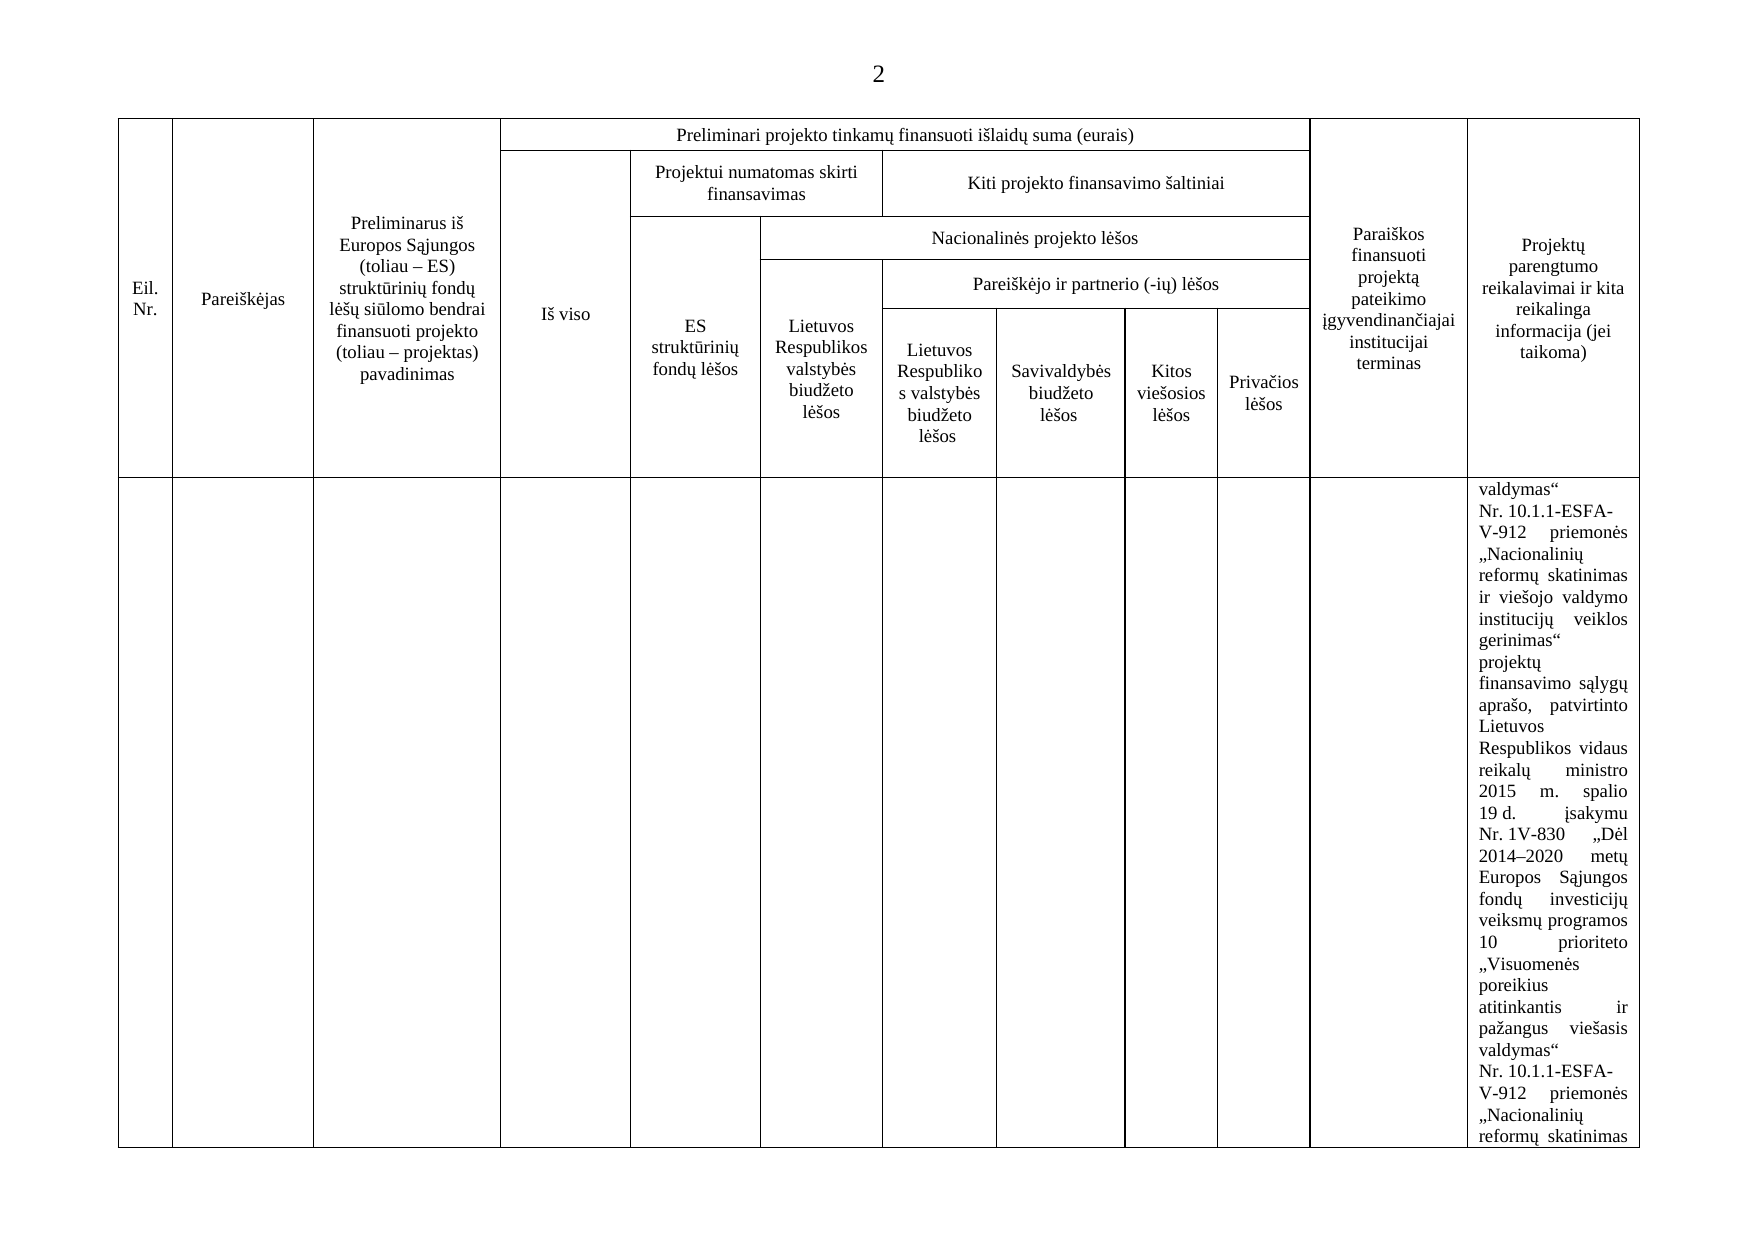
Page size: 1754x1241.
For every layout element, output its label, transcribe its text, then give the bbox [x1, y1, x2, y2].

table_cell [883, 478, 996, 1147]
table_cell Lietuvos Respublikos valstybės biudžeto lėšos [883, 309, 996, 477]
table_cell [314, 478, 500, 1147]
table_cell Savivaldybės biudžeto lėšos [997, 309, 1124, 477]
table_cell Nacionalinės projekto lėšos [761, 217, 1309, 259]
table_cell Iš viso [501, 151, 630, 477]
table_cell [631, 478, 760, 1147]
table_cell [1126, 478, 1217, 1147]
table_cell ES struktūrinių fondų lėšos [631, 217, 760, 477]
table_header Pareiškėjas [173, 119, 313, 477]
table_cell [119, 478, 172, 1147]
table_header Eil. Nr. [119, 119, 172, 477]
table_cell Kiti projekto finansavimo šaltiniai [883, 151, 1309, 216]
table_cell [997, 478, 1124, 1147]
table_header Projektų parengtumo reikalavimai ir kita reikalinga informacija (jei taikoma) [1468, 119, 1639, 477]
table_cell [501, 478, 630, 1147]
table_cell Lietuvos Respublikos valstybės biudžeto lėšos [761, 260, 882, 477]
table_cell [1218, 478, 1309, 1147]
table_cell Privačios lėšos [1218, 309, 1309, 477]
table_cell [1311, 478, 1467, 1147]
table_cell valdymas“ Nr. 10.1.1-ESFA-V-912 priemonės „Nacionalinių reformų skatinimas ir viešojo valdymo institucijų veiklos gerinimas“ projektų finansavimo sąlygų aprašo, patvirtinto Lietuvos Respublikos vidaus reikalų ministro 2015 m. spalio 19 d. įsakymu Nr. 1V-830 „Dėl 2014–2020 metų Europos Sąjungos fondų investicijų veiksmų programos 10 prioriteto „Visuomenės poreikius atitinkantis ir pažangus viešasis valdymas“ Nr. 10.1.1-ESFA-V-912 priemonės „Nacionalinių reformų skatinimas [1468, 478, 1639, 1147]
table_cell Pareiškėjo ir partnerio (-ių) lėšos [883, 260, 1309, 307]
table_cell [173, 478, 313, 1147]
table_header Preliminari projekto tinkamų finansuoti išlaidų suma (eurais) [501, 119, 1309, 149]
table_header Preliminarus iš Europos Sąjungos (toliau – ES) struktūrinių fondų lėšų siūlomo bendrai finansuoti projekto (toliau – projektas) pavadinimas [314, 119, 500, 477]
table_cell [761, 478, 882, 1147]
table_header Paraiškos finansuoti projektą pateikimo įgyvendinančiajai institucijai terminas [1311, 119, 1467, 477]
table_cell Kitos viešosios lėšos [1126, 309, 1217, 477]
table_cell Projektui numatomas skirti finansavimas [631, 151, 882, 216]
